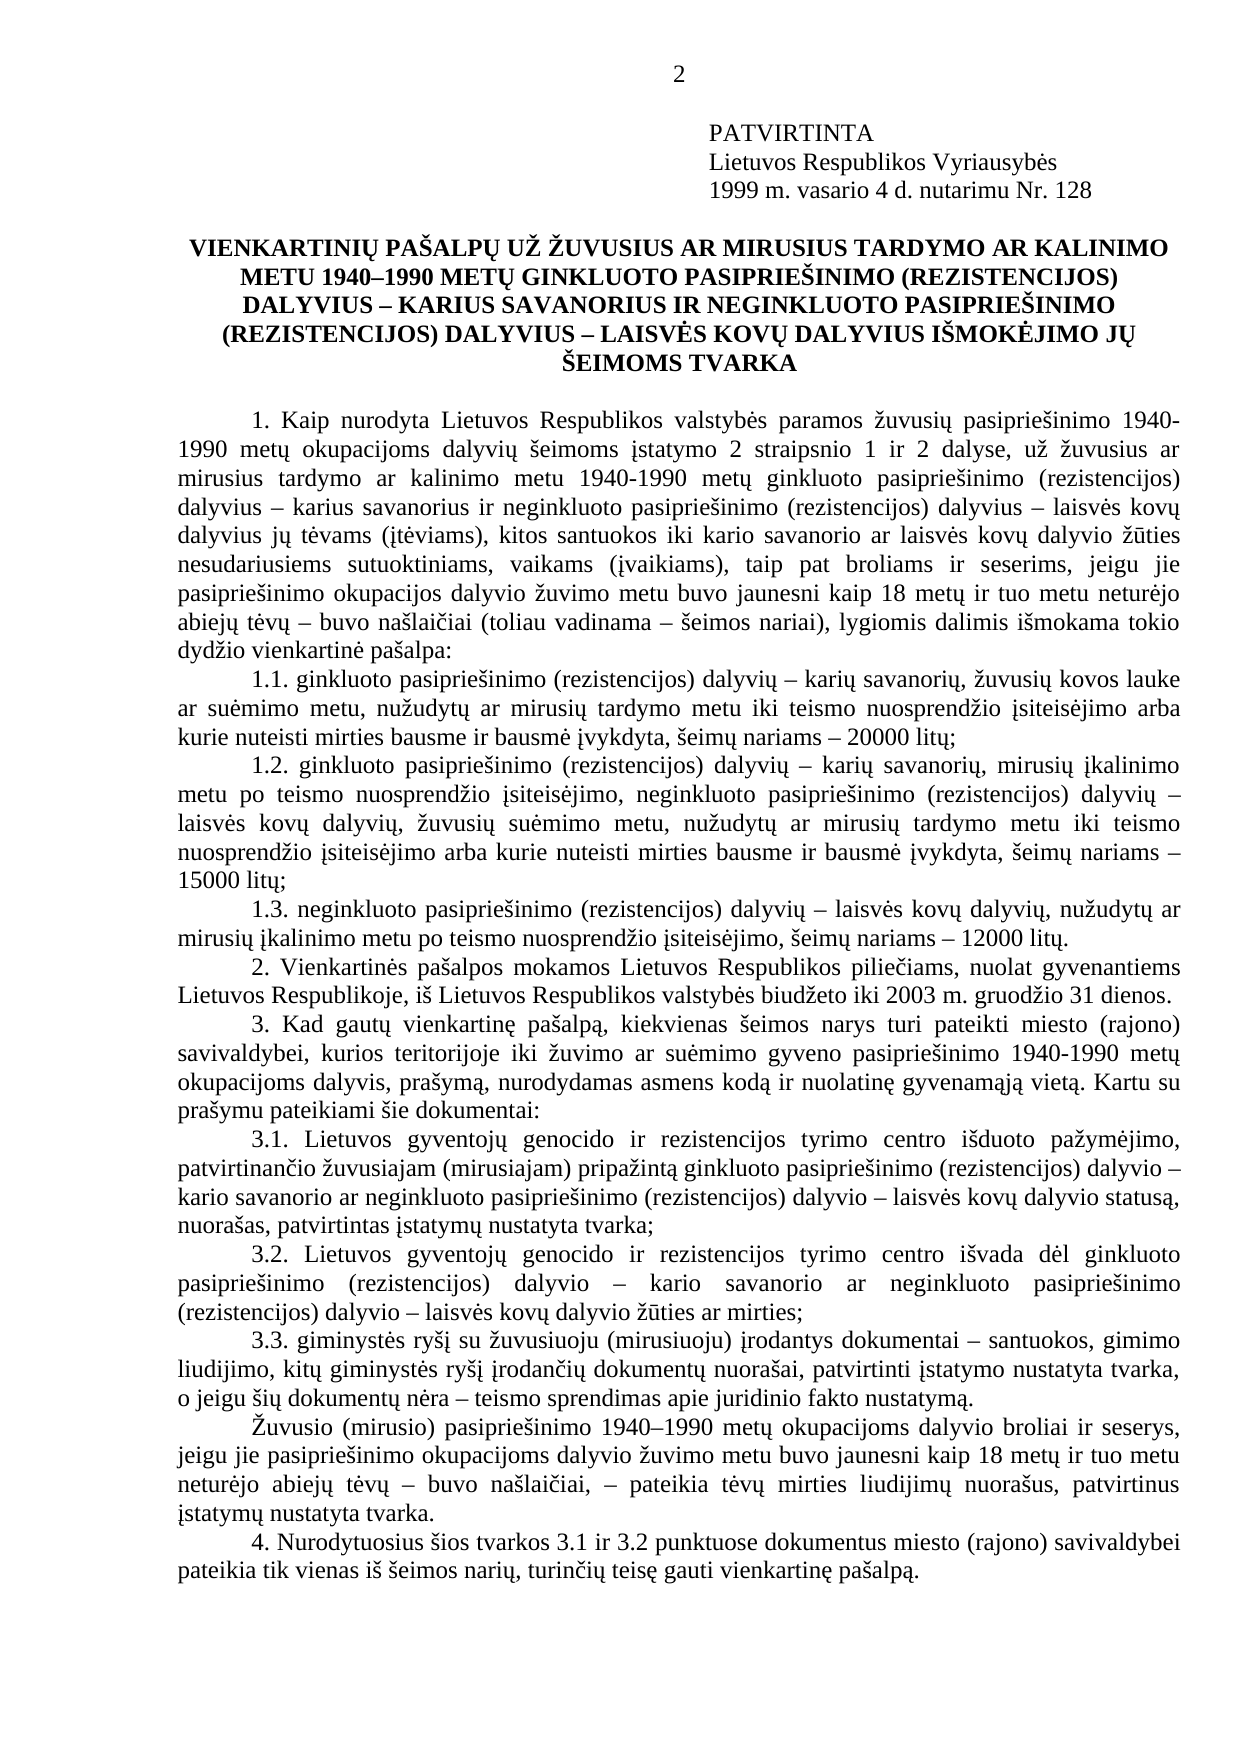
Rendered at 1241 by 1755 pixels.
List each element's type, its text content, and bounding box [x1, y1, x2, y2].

text 1.3. neginkluoto pasipriešinimo (rezistencijos) dalyvių – laisvės kovų dalyvių, nužudytų ar mirusių įkalinimo metu po teismo nuosprendžio įsiteisėjimo, šeimų nariams – 12000 litų. [177, 894, 1181, 952]
text 3.3. giminystės ryšį su žuvusiuoju (mirusiuoju) įrodantys dokumentai – santuokos, gimimo liudijimo, kitų giminystės ryšį įrodančių dokumentų nuorašai, patvirtinti įstatymo nustatyta tvarka, o jeigu šių dokumentų nėra – teismo sprendimas apie juridinio fakto nustatymą. [177, 1326, 1181, 1412]
text Žuvusio (mirusio) pasipriešinimo 1940–1990 metų okupacijoms dalyvio broliai ir seserys, jeigu jie pasipriešinimo okupacijoms dalyvio žuvimo metu buvo jaunesni kaip 18 metų ir tuo metu neturėjo abiejų tėvų – buvo našlaičiai, – pateikia tėvų mirties liudijimų nuorašus, patvirtinus įstatymų nustatyta tvarka. [177, 1412, 1181, 1527]
text 1999 m. vasario 4 d. nutarimu Nr. 128 [177, 176, 1181, 204]
text 3.1. Lietuvos gyventojų genocido ir rezistencijos tyrimo centro išduoto pažymėjimo, patvirtinančio žuvusiajam (mirusiajam) pripažintą ginkluoto pasipriešinimo (rezistencijos) dalyvio – kario savanorio ar neginkluoto pasipriešinimo (rezistencijos) dalyvio – laisvės kovų dalyvio statusą, nuorašas, patvirtintas įstatymų nustatyta tvarka; [177, 1124, 1181, 1239]
text 3.2. Lietuvos gyventojų genocido ir rezistencijos tyrimo centro išvada dėl ginkluoto pasipriešinimo (rezistencijos) dalyvio – kario savanorio ar neginkluoto pasipriešinimo (rezistencijos) dalyvio – laisvės kovų dalyvio žūties ar mirties; [177, 1239, 1181, 1326]
text Lietuvos Respublikos Vyriausybės [177, 147, 1181, 176]
text 2. Vienkartinės pašalpos mokamos Lietuvos Respublikos piliečiams, nuolat gyvenantiems Lietuvos Respublikoje, iš Lietuvos Respublikos valstybės biudžeto iki 2003 m. gruodžio 31 dienos. [177, 952, 1181, 1009]
text PATVIRTINTA [177, 118, 1181, 147]
text 1. Kaip nurodyta Lietuvos Respublikos valstybės paramos žuvusių pasipriešinimo 1940-1990 metų okupacijoms dalyvių šeimoms įstatymo 2 straipsnio 1 ir 2 dalyse, už žuvusius ar mirusius tardymo ar kalinimo metu 1940-1990 metų ginkluoto pasipriešinimo (rezistencijos) dalyvius – karius savanorius ir neginkluoto pasipriešinimo (rezistencijos) dalyvius – laisvės kovų dalyvius jų tėvams (įtėviams), kitos santuokos iki kario savanorio ar laisvės kovų dalyvio žūties nesudariusiems sutuoktiniams, vaikams (įvaikiams), taip pat broliams ir seserims, jeigu jie pasipriešinimo okupacijos dalyvio žuvimo metu buvo jaunesni kaip 18 metų ir tuo metu neturėjo abiejų tėvų – buvo našlaičiai (toliau vadinama – šeimos nariai), lygiomis dalimis išmokama tokio dydžio vienkartinė pašalpa: [177, 406, 1181, 664]
text 4. Nurodytuosius šios tvarkos 3.1 ir 3.2 punktuose dokumentus miesto (rajono) savivaldybei pateikia tik vienas iš šeimos narių, turinčių teisę gauti vienkartinę pašalpą. [177, 1527, 1181, 1584]
text 1.1. ginkluoto pasipriešinimo (rezistencijos) dalyvių – karių savanorių, žuvusių kovos lauke ar suėmimo metu, nužudytų ar mirusių tardymo metu iki teismo nuosprendžio įsiteisėjimo arba kurie nuteisti mirties bausme ir bausmė įvykdyta, šeimų nariams – 20000 litų; [177, 664, 1181, 751]
text 1.2. ginkluoto pasipriešinimo (rezistencijos) dalyvių – karių savanorių, mirusių įkalinimo metu po teismo nuosprendžio įsiteisėjimo, neginkluoto pasipriešinimo (rezistencijos) dalyvių – laisvės kovų dalyvių, žuvusių suėmimo metu, nužudytų ar mirusių tardymo metu iki teismo nuosprendžio įsiteisėjimo arba kurie nuteisti mirties bausme ir bausmė įvykdyta, šeimų nariams – 15000 litų; [177, 751, 1181, 894]
text VIENKARTINIŲ PAŠALPŲ UŽ ŽUVUSIUS AR MIRUSIUS TARDYMO AR KALINIMO METU 1940–1990 METŲ GINKLUOTO PASIPRIEŠINIMO (REZISTENCIJOS) DALYVIUS – KARIUS SAVANORIUS IR NEGINKLUOTO PASIPRIEŠINIMO (REZISTENCIJOS) DALYVIUS – LAISVĖS KOVŲ DALYVIUS IŠMOKĖJIMO JŲ ŠEIMOMS TVARKA [177, 233, 1181, 377]
text 3. Kad gautų vienkartinę pašalpą, kiekvienas šeimos narys turi pateikti miesto (rajono) savivaldybei, kurios teritorijoje iki žuvimo ar suėmimo gyveno pasipriešinimo 1940-1990 metų okupacijoms dalyvis, prašymą, nurodydamas asmens kodą ir nuolatinę gyvenamąją vietą. Kartu su prašymu pateikiami šie dokumentai: [177, 1009, 1181, 1124]
